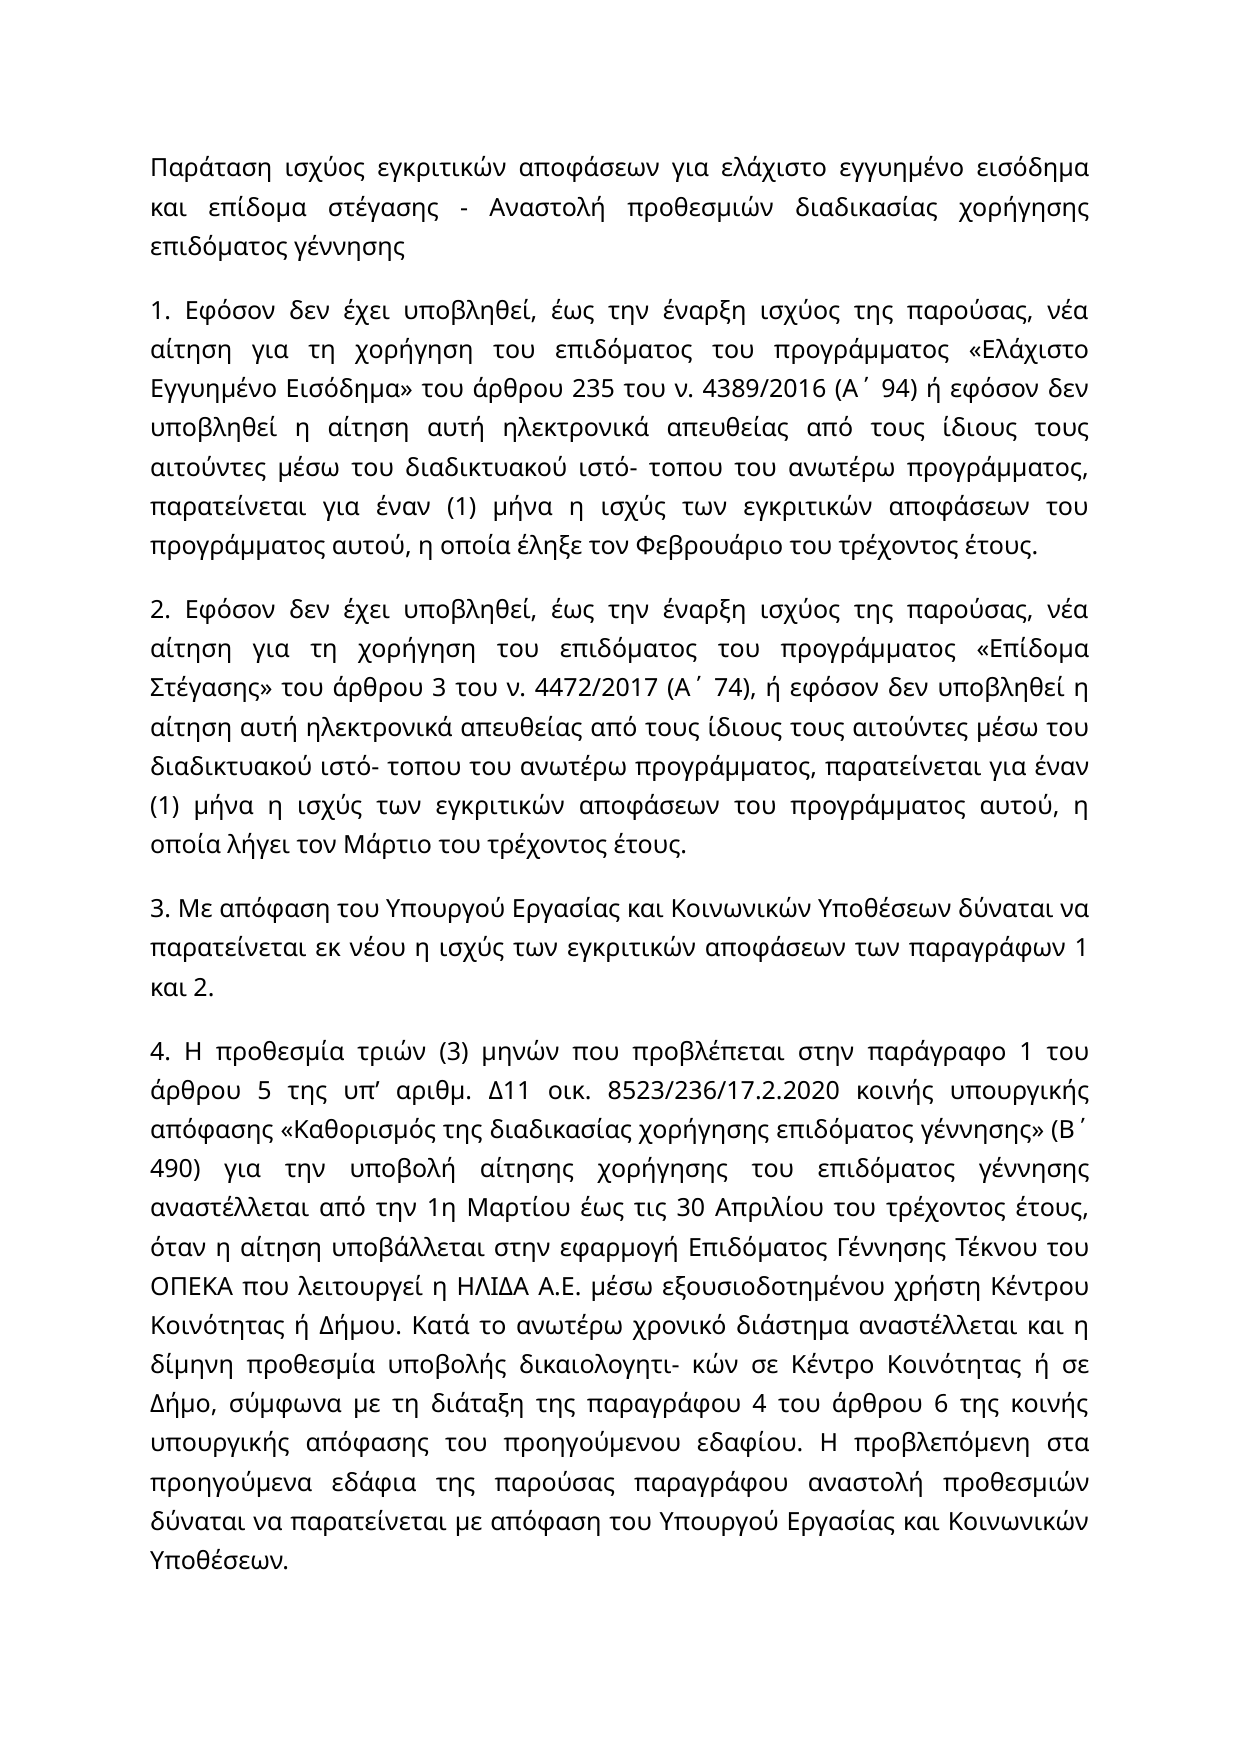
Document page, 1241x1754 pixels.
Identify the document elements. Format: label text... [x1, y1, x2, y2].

text 3. Mε απόφαση του Υπουργού Εργασίας και Κοινωνικών Υποθέσεων δύναται να παρατείνεται εκ νέου η ισχύς των εγκριτικών αποφάσεων των παραγράφων 1 και 2. [150, 891, 1090, 1003]
text 2. Εφόσον δεν έχει υποβληθεί, έως την έναρξη ισχύος της παρούσας, νέα αίτηση για τη χορήγηση του επιδόματος του προγράμματος «Επίδομα Στέγασης» του άρθρου 3 του ν. 4472/2017 (Α΄ 74), ή εφόσον δεν υποβληθεί η αίτηση αυτή ηλεκτρονικά απευθείας από τους ίδιους τους αιτούντες μέσω του διαδικτυακού ιστό- τοπου του ανωτέρω προγράμματος, παρατείνεται για έναν (1) μήνα η ισχύς των εγκριτικών αποφάσεων του προγράμματος αυτού, η οποία λήγει τον Μάρτιο του τρέχοντος έτους. [150, 592, 1090, 861]
text Παράταση ισχύος εγκριτικών αποφάσεων για ελάχιστο εγγυημένο εισόδημα και επίδομα στέγασης - Αναστολή προθεσμιών διαδικασίας χορήγησης επιδόματος γέννησης [150, 150, 1090, 262]
text 4. Η προθεσμία τριών (3) μηνών που προβλέπεται στην παράγραφο 1 του άρθρου 5 της υπ’ αριθμ. Δ11 οικ. 8523/236/17.2.2020 κοινής υπουργικής απόφασης «Καθορισμός της διαδικασίας χορήγησης επιδόματος γέννησης» (Β΄ 490) για την υποβολή αίτησης χορήγησης του επιδόματος γέννησης αναστέλλεται από την 1η Μαρτίου έως τις 30 Απριλίου του τρέχοντος έτους, όταν η αίτηση υποβάλλεται στην εφαρμογή Επιδόματος Γέννησης Τέκνου του ΟΠΕΚΑ που λειτουργεί η ΗΛΙΔΑ Α.Ε. μέσω εξουσιοδοτημένου χρήστη Κέντρου Κοινότητας ή Δήμου. Κατά το ανωτέρω χρονικό διάστημα αναστέλλεται και η δίμηνη προθεσμία υποβολής δικαιολογητι- κών σε Κέντρο Κοινότητας ή σε Δήμο, σύμφωνα με τη διάταξη της παραγράφου 4 του άρθρου 6 της κοινής υπουργικής απόφασης του προηγούμενου εδαφίου. Η προβλεπόμενη στα προηγούμενα εδάφια της παρούσας παραγράφου αναστολή προθεσμιών δύναται να παρατείνεται με απόφαση του Υπουργού Εργασίας και Κοινωνικών Υποθέσεων. [150, 1033, 1090, 1577]
text 1. Εφόσον δεν έχει υποβληθεί, έως την έναρξη ισχύος της παρούσας, νέα αίτηση για τη χορήγηση του επιδόματος του προγράμματος «Ελάχιστο Εγγυημένο Εισόδημα» του άρθρου 235 του ν. 4389/2016 (Α΄ 94) ή εφόσον δεν υποβληθεί η αίτηση αυτή ηλεκτρονικά απευθείας από τους ίδιους τους αιτούντες μέσω του διαδικτυακού ιστό- τοπου του ανωτέρω προγράμματος, παρατείνεται για έναν (1) μήνα η ισχύς των εγκριτικών αποφάσεων του προγράμματος αυτού, η οποία έληξε τον Φεβρουάριο του τρέχοντος έτους. [150, 292, 1090, 562]
